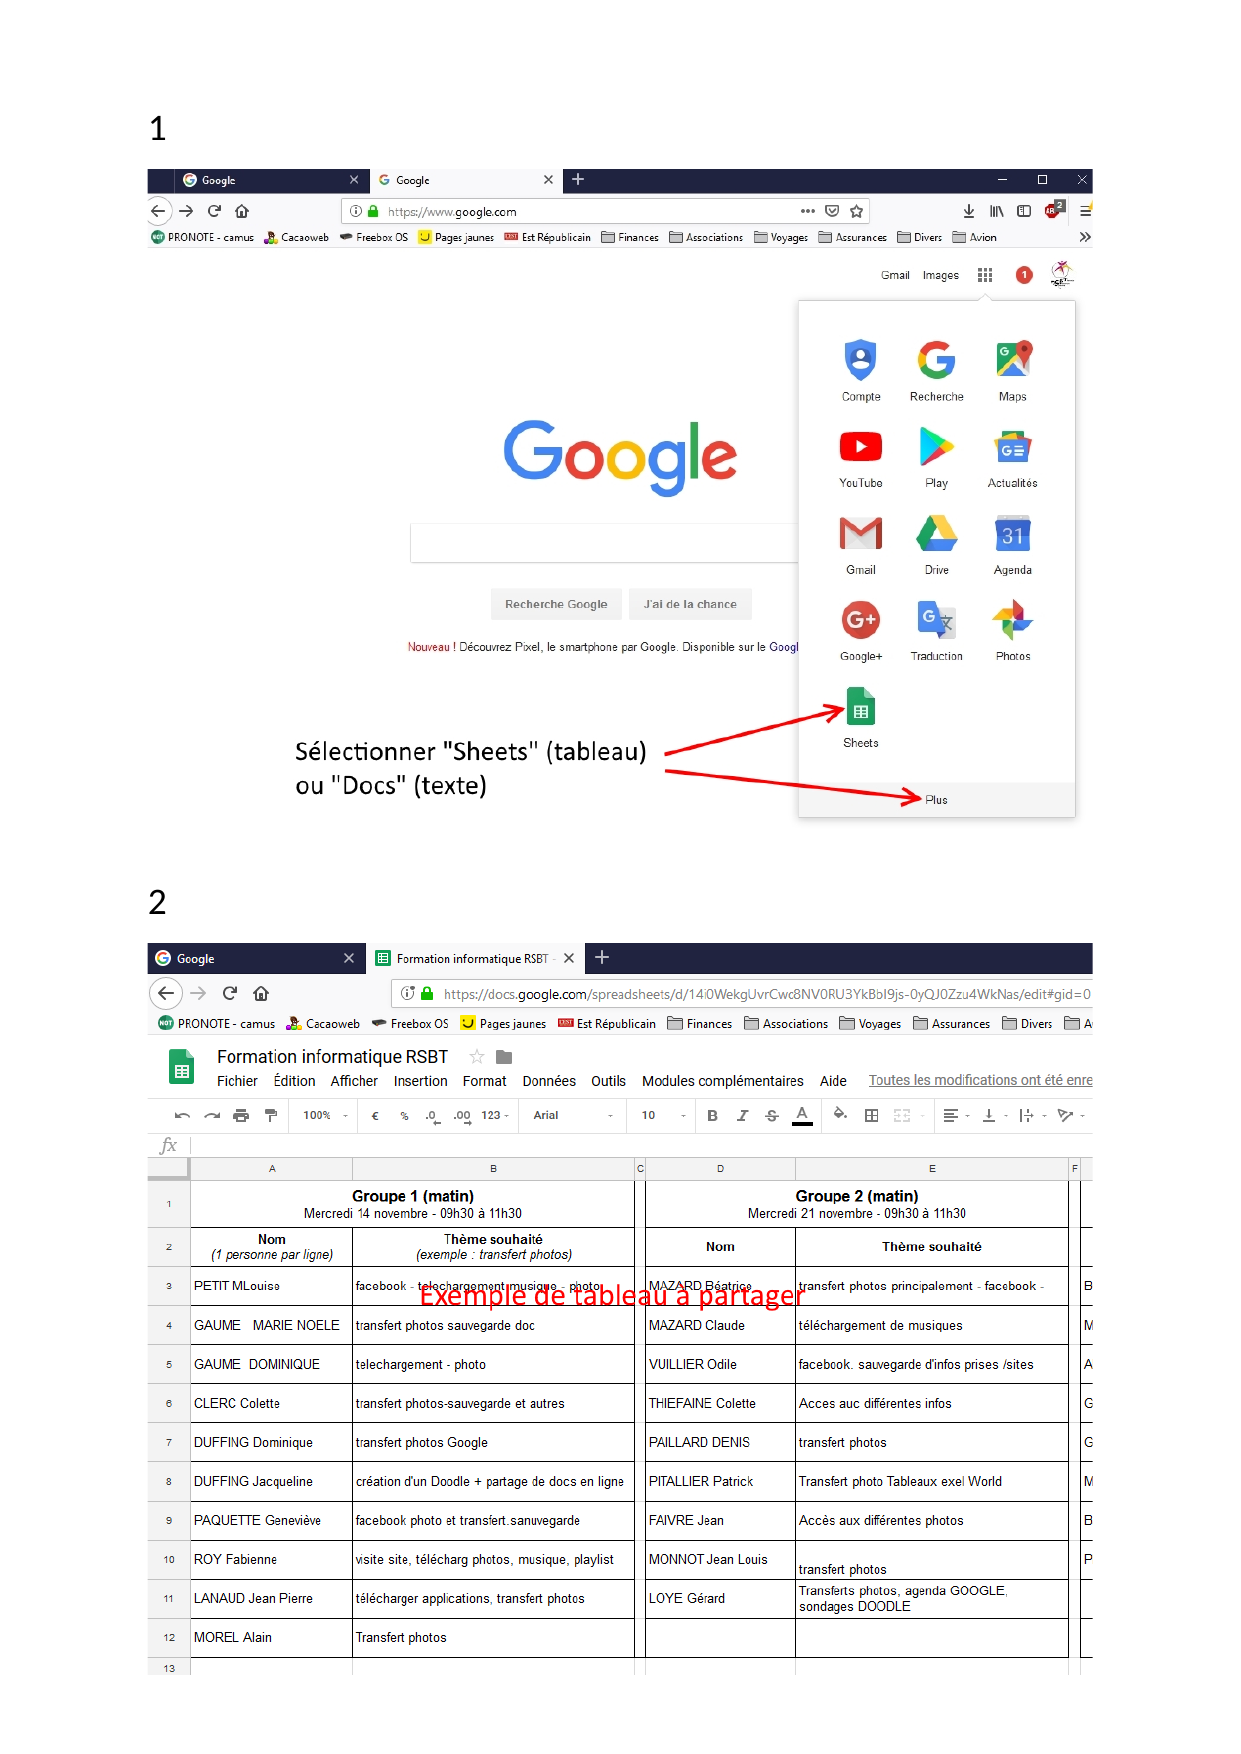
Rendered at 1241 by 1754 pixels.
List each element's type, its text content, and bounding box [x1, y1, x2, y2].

text 2 [148, 878, 1093, 924]
picture [147, 943, 1093, 1675]
text 1 [148, 103, 1093, 149]
picture [147, 169, 1093, 860]
